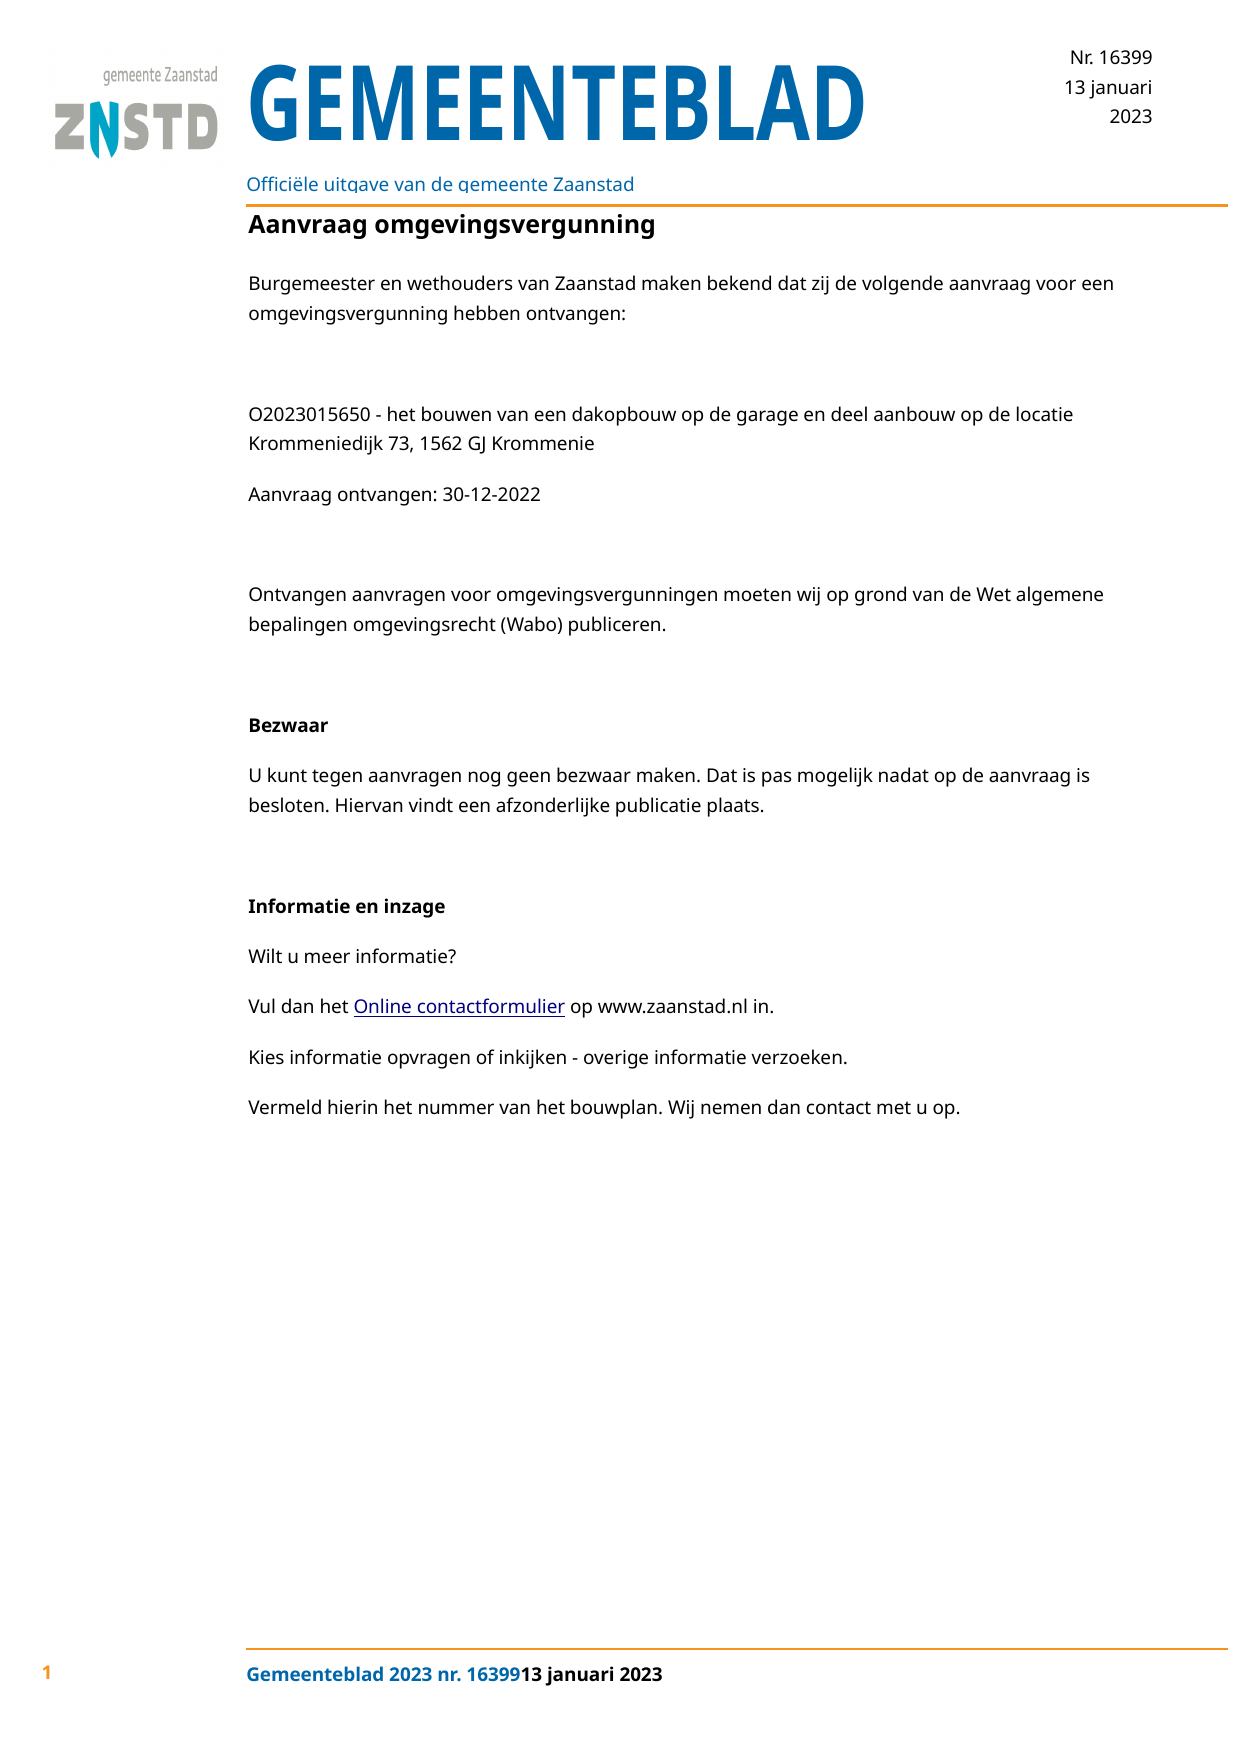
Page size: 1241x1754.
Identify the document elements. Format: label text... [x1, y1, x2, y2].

text Aanvraag omgevingsvergunning [248, 207, 1152, 241]
text O2023015650 - het bouwen van een dakopbouw op de garage en deel aanbouw op de locatie Krommeniedijk 73, 1562 GJ Krommenie [248, 401, 1152, 456]
text Burgemeester en wethouders van Zaanstad maken bekend dat zij de volgende aanvraag voor een omgevingsvergunning hebben ontvangen: [248, 270, 1152, 326]
text Kies informatie opvragen of inkijken - overige informatie verzoeken. [248, 1044, 1152, 1070]
text Informatie en inzage [248, 893, 1152, 918]
text Aanvraag ontvangen: 30-12-2022 [248, 481, 1152, 506]
picture [41, 47, 231, 172]
text Ontvangen aanvragen voor omgevingsvergunningen moeten wij op grond van de Wet algemene bepalingen omgevingsrecht (Wabo) publiceren. [248, 582, 1152, 637]
text Vul dan het Online contactformulier op www.zaanstad.nl in. [248, 994, 1152, 1019]
text Bezwaar [248, 712, 1152, 738]
text Vermeld hierin het nummer van het bouwplan. Wij nemen dan contact met u op. [248, 1094, 1152, 1120]
text U kunt tegen aanvragen nog geen bezwaar maken. Dat is pas mogelijk nadat op de aanvraag is besloten. Hiervan vindt een afzonderlijke publicatie plaats. [248, 762, 1152, 818]
text Wilt u meer informatie? [248, 943, 1152, 969]
